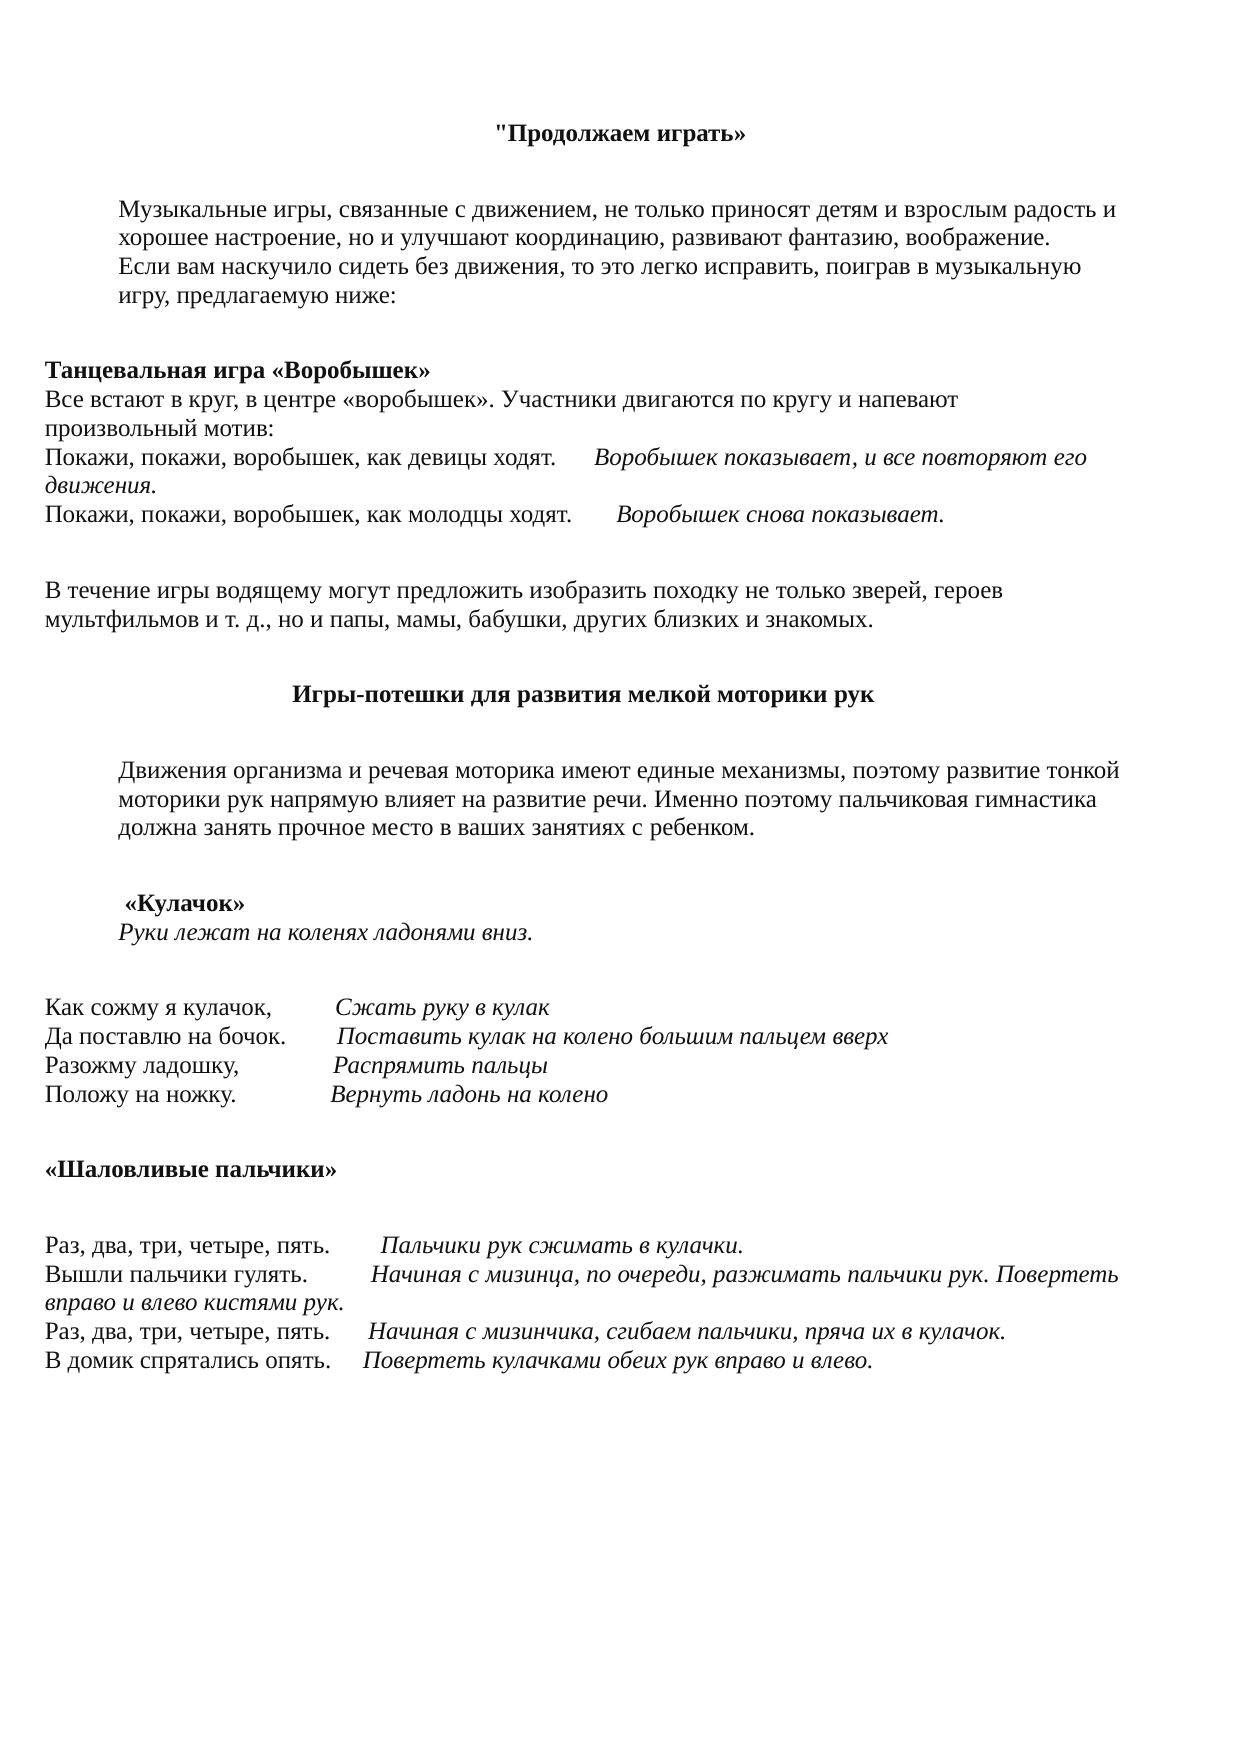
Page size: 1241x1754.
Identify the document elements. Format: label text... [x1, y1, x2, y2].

text Как сожму я кулачок, Сжать руку в кулак Да поставлю на бочок. Поставить кулак на колено большим пальцем вверх Разожму ладошку, Распрямить пальцы Положу на ножку. Вернуть ладонь на колено [44, 992, 1122, 1107]
text "Продолжаем играть» [118, 118, 1122, 147]
text Танцевальная игра «Воробышек» Все встают в круг, в центре «воробышек». Участники двигаются по кругу и напевают произвольный мотив: Покажи, покажи, воробышек, как девицы ходят. Воробышек показывает, и все повторяют его движения. Покажи, покажи, воробышек, как молодцы ходят. Воробышек снова показывает. [44, 356, 1122, 528]
text «Шаловливые пальчики» [44, 1154, 1122, 1183]
text Музыкальные игры, связанные с движением, не только приносят детям и взрослым радость и хорошее настроение, но и улучшают координацию, развивают фантазию, воображение. Если вам наскучило сидеть без движения, то это легко исправить, поиграв в музыкальную игру, предлагаемую ниже: [118, 194, 1122, 309]
text В течение игры водящему могут предложить изобразить походку не только зверей, героев мультфильмов и т. д., но и папы, мамы, бабушки, других близких и знакомых. [44, 575, 1122, 632]
text Раз, два, три, четыре, пять. Пальчики рук сжимать в кулачки. Вышли пальчики гулять. Начиная с мизинца, по очереди, разжимать пальчики рук. Повертеть вправо и влево кистями рук. Раз, два, три, четыре, пять. Начиная с мизинчика, сгибаем пальчики, пряча их в кулачок. В домик спрятались опять. Повертеть кулачками обеих рук вправо и влево. [44, 1230, 1122, 1374]
text Игры-потешки для развития мелкой моторики рук [44, 679, 1122, 708]
text Движения организма и речевая моторика имеют единые механизмы, поэтому развитие тонкой моторики рук напрямую влияет на развитие речи. Именно поэтому пальчиковая гимнастика должна занять прочное место в ваших занятиях с ребенком. [118, 755, 1122, 841]
text «Кулачок» Руки лежат на коленях ладонями вниз. [118, 888, 1122, 946]
